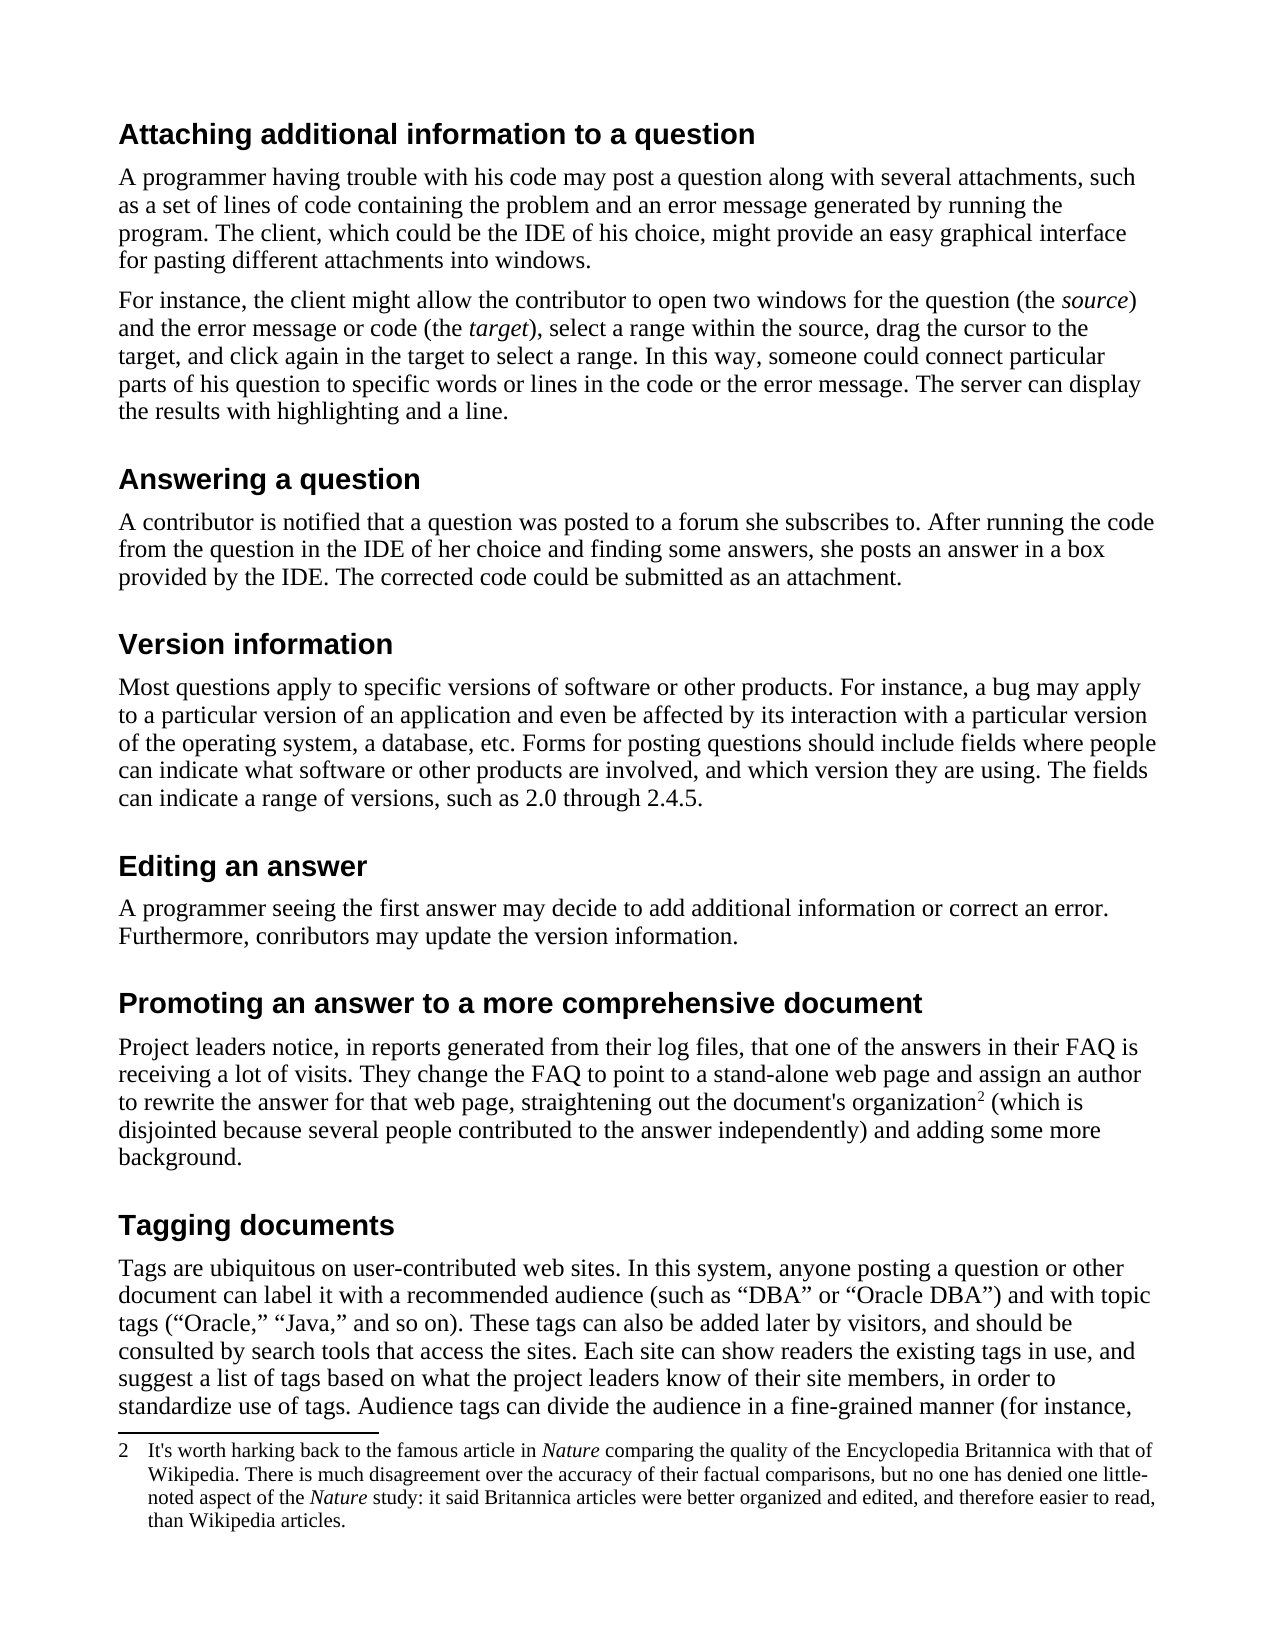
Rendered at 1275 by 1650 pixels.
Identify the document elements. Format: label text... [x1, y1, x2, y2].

text Tags are ubiquitous on user-contributed web sites. In this system, anyone posting a question or other document can label it with a recommended audience (such as “DBA” or “Oracle DBA”) and with topic tags (“Oracle,” “Java,” and so on). These tags can also be added later by visitors, and should be consulted by search tools that access the sites. Each site can show readers the existing tags in use, and suggest a list of tags based on what the project leaders know of their site members, in order to standardize use of tags. Audience tags can divide the audience in a fine-grained manner (for instance, [118, 1254, 1157, 1420]
subtitle Promoting an answer to a more comprehensive document [118, 987, 1157, 1020]
subtitle Version information [118, 628, 1157, 661]
subtitle Editing an answer [118, 849, 1157, 882]
text Project leaders notice, in reports generated from their log files, that one of the answers in their FAQ is receiving a lot of visits. They change the FAQ to point to a stand-alone web page and assign an author to rewrite the answer for that web page, straightening out the document's organization (which is disjointed because several people contributed to the answer independently) and adding some more background. [118, 1033, 1157, 1171]
subtitle Answering a question [118, 463, 1157, 495]
text For instance, the client might allow the contributor to open two windows for the question (the source) and the error message or code (the target), select a range within the source, drag the cursor to the target, and click again in the target to select a range. In this way, someone could connect particular parts of his question to specific words or lines in the code or the error message. The server can display the results with highlighting and a line. [118, 287, 1157, 425]
subtitle Attaching additional information to a question [118, 118, 1157, 151]
text A programmer having trouble with his code may post a question along with several attachments, such as a set of lines of code containing the problem and an error message generated by running the program. The client, which could be the IDE of his choice, might provide an easy graphical interface for pasting different attachments into windows. [118, 163, 1157, 274]
text A contributor is notified that a question was posted to a forum she subscribes to. After running the code from the question in the IDE of her choice and finding some answers, she posts an answer in a box provided by the IDE. The corrected code could be submitted as an attachment. [118, 508, 1157, 591]
text Most questions apply to specific versions of software or other products. For instance, a bug may apply to a particular version of an application and even be affected by its interaction with a particular version of the operating system, a database, etc. Forms for posting questions should include fields where people can indicate what software or other products are involved, and which version they are using. The fields can indicate a range of versions, such as 2.0 through 2.4.5. [118, 673, 1157, 812]
subtitle Tagging documents [118, 1209, 1157, 1241]
text A programmer seeing the first answer may decide to add additional information or correct an error. Furthermore, conributors may update the version information. [118, 894, 1157, 950]
text It's worth harking back to the famous article in Nature comparing the quality of the Encyclopedia Britannica with that of Wikipedia. There is much disagreement over the accuracy of their factual comparisons, but no one has denied one little-noted aspect of the Nature study: it said Britannica articles were better organized and edited, and therefore easier to read, than Wikipedia articles. [118, 1439, 1157, 1532]
